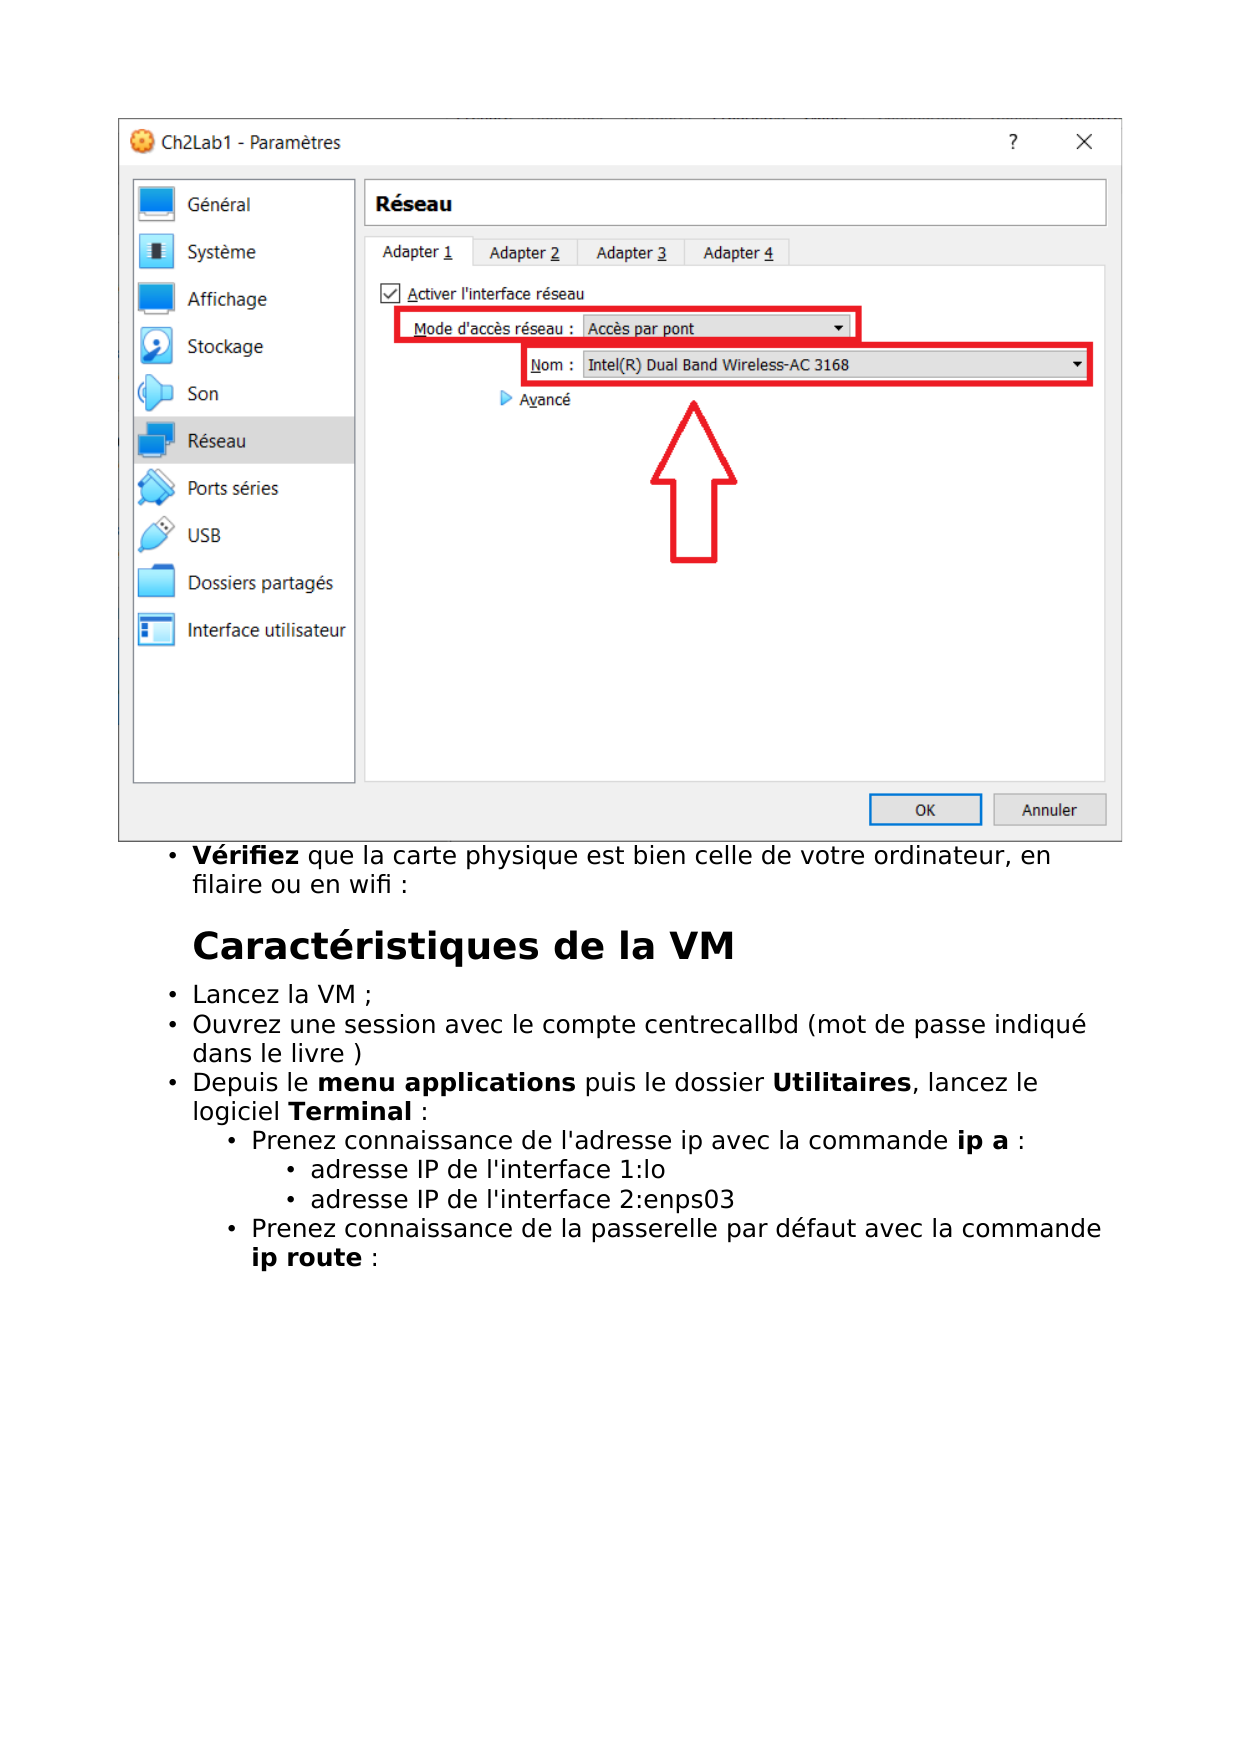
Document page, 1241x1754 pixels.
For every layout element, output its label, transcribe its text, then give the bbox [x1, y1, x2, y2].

subtitle Caractéristiques de la VM [177, 924, 1122, 968]
list Ouvrez une session avec le compte centrecallbd (mot de passe indiqué dans le livre ) [177, 1010, 1122, 1068]
list Prenez connaissance de l'adresse ip avec la commande ip a : [236, 1127, 1122, 1156]
picture [118, 118, 1123, 842]
list Vérifiez que la carte physique est bien celle de votre ordinateur, en filaire ou en wifi : [177, 842, 1122, 899]
list Prenez connaissance de la passerelle par défaut avec la commande ip route : [236, 1214, 1122, 1272]
list adresse IP de l'interface 1:lo [295, 1156, 1122, 1185]
list Lancez la VM ; [177, 981, 1122, 1010]
list adresse IP de l'interface 2:enps03 [295, 1185, 1122, 1214]
list Depuis le menu applications puis le dossier Utilitaires, lancez le logiciel Terminal : [177, 1068, 1122, 1127]
